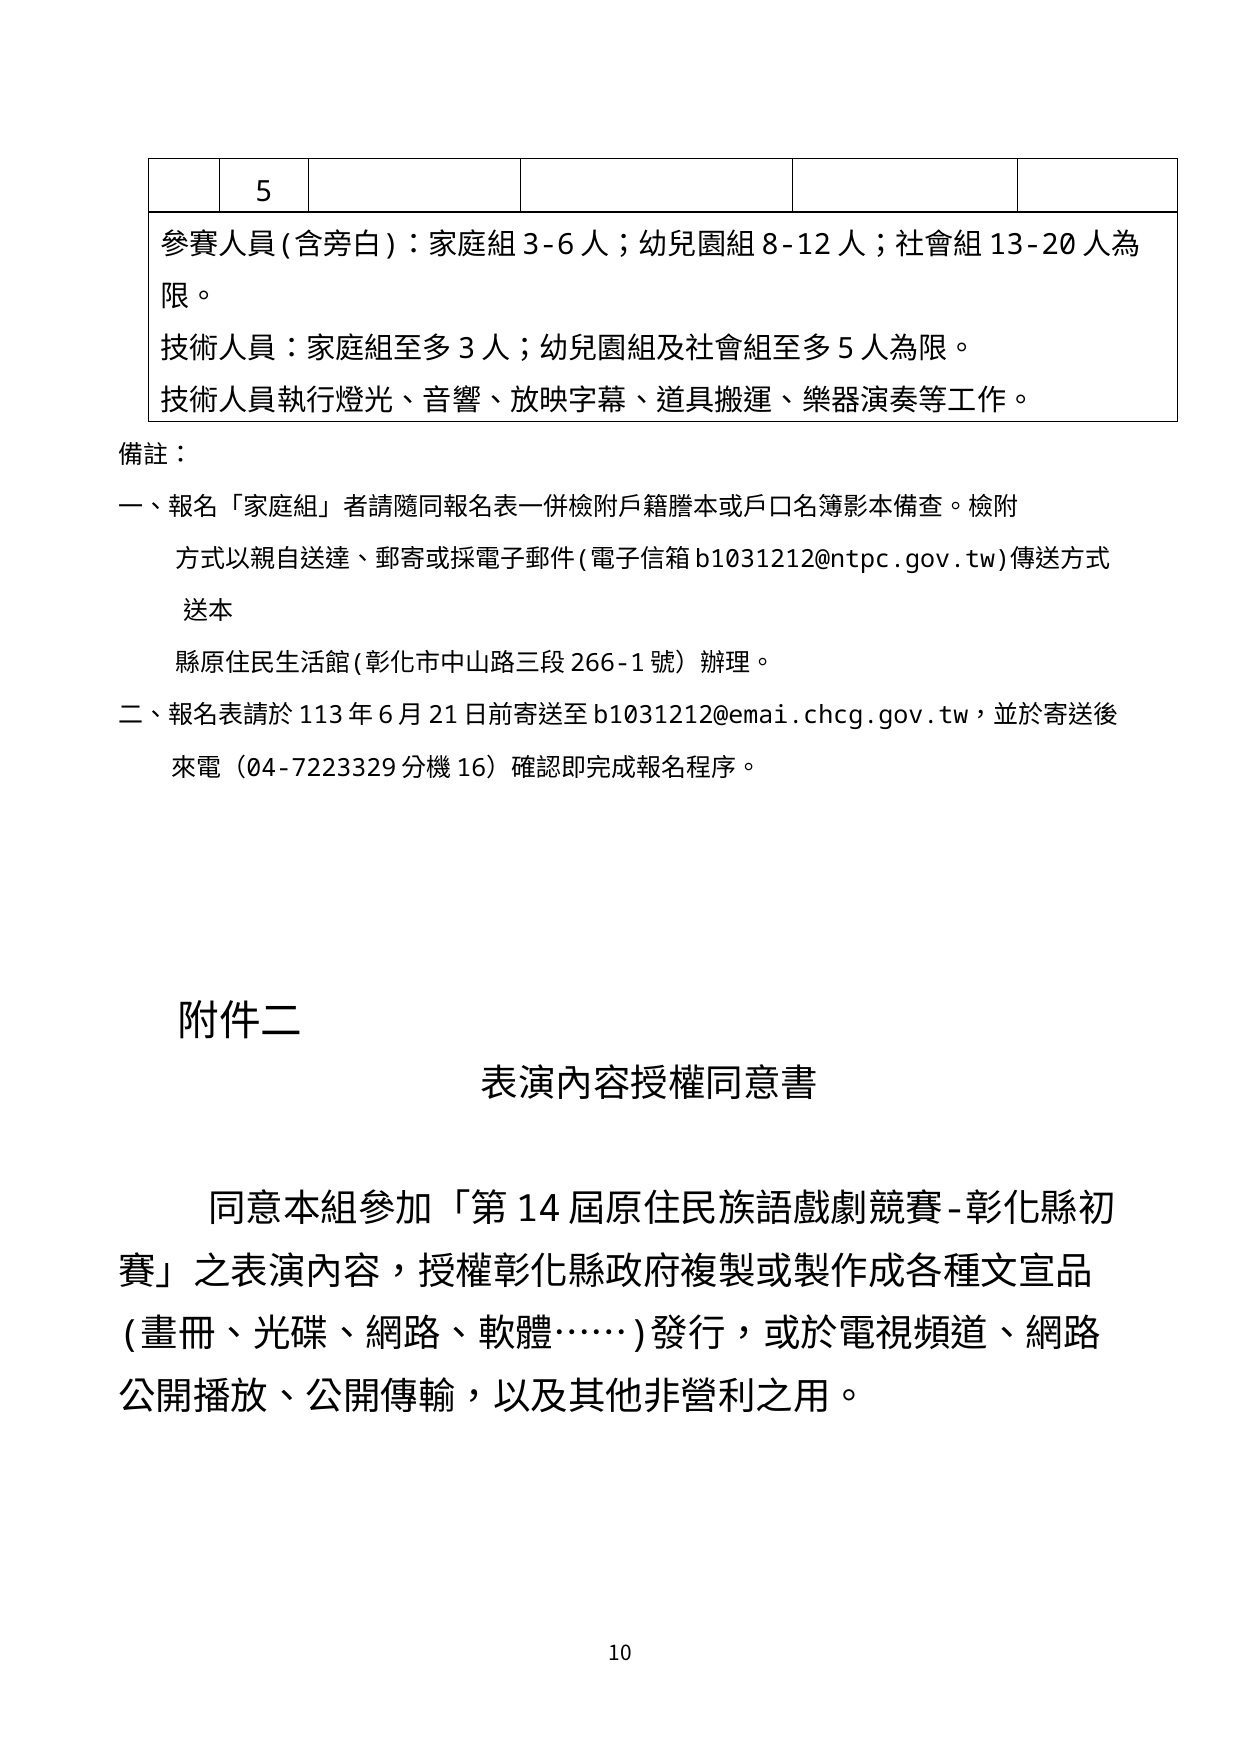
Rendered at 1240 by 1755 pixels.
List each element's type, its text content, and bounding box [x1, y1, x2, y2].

table_cell [521, 159, 792, 211]
text 表演內容授權同意書 [177, 1038, 1121, 1101]
table_cell [1018, 159, 1177, 211]
text 附件二 [177, 976, 1121, 1038]
table_cell [309, 159, 520, 211]
table_cell 5 [220, 159, 308, 211]
text 備註： [118, 422, 1121, 474]
table_cell 參賽人員(含旁白)：家庭組3-6人；幼兒園組8-12人；社會組13-20人為限。 技術人員：家庭組至多3人；幼兒園組及社會組至多5人為限。 技術人員執行燈光、音響、放映字幕、道具搬運、樂器演奏等工作。 [149, 213, 1177, 421]
text 同意本組參加「第14屆原住民族語戲劇競賽-彰化縣初賽」之表演內容，授權彰化縣政府複製或製作成各種文宣品(畫冊、光碟、網路、軟體……)發行，或於電視頻道、網路公開播放、公開傳輸，以及其他非營利之用。 [118, 1163, 1121, 1413]
text 二、報名表請於113年6月21日前寄送至b1031212@emai.chcg.gov.tw，並於寄送後來電（04-7223329分機16）確認即完成報名程序。 [118, 682, 1121, 786]
table_cell [793, 159, 1017, 211]
text 縣原住民生活館(彰化市中山路三段266-1號）辦理。 [130, 630, 1121, 682]
table_cell [149, 159, 219, 211]
text 方式以親自送達、郵寄或採電子郵件(電子信箱b1031212@ntpc.gov.tw)傳送方式送本 [130, 526, 1121, 630]
text 一、報名「家庭組」者請隨同報名表一併檢附戶籍謄本或戶口名簿影本備查。檢附 [118, 474, 1121, 526]
